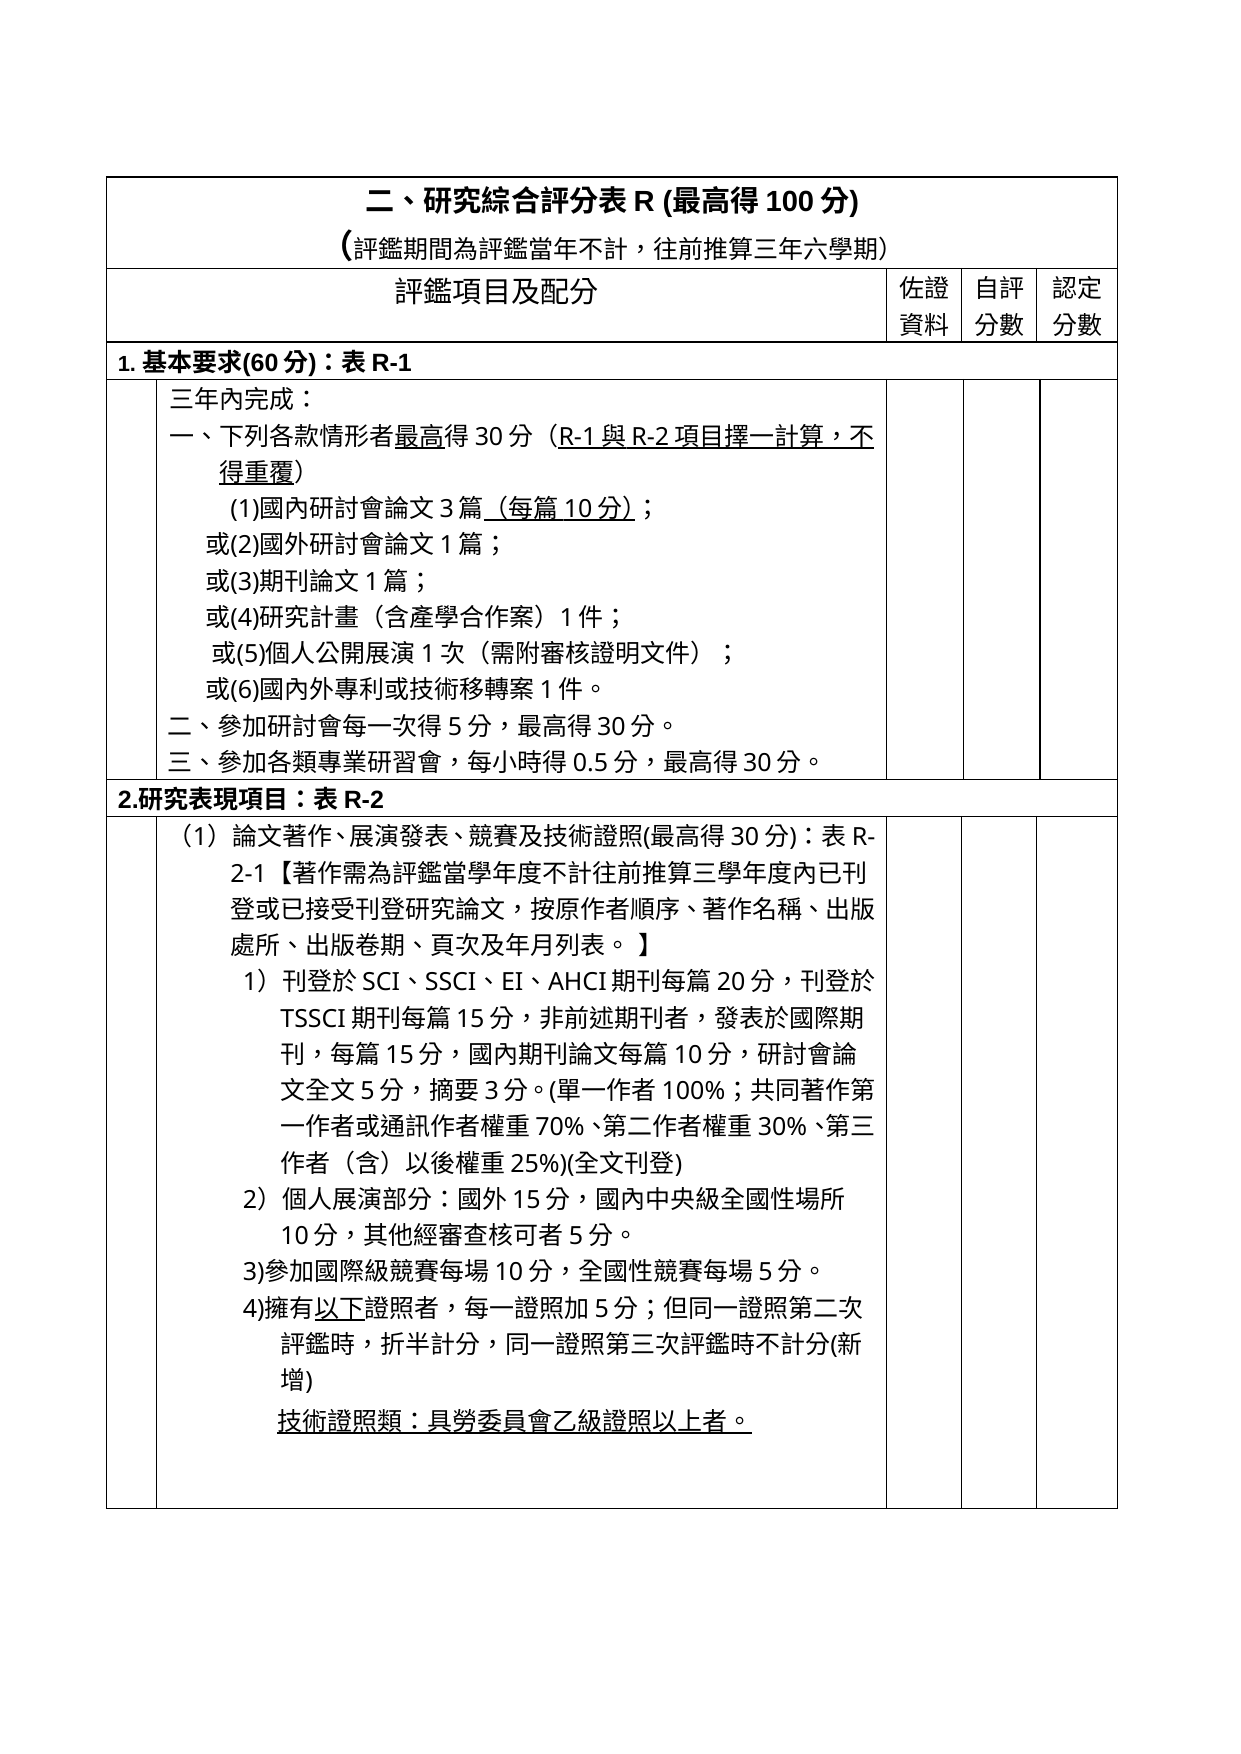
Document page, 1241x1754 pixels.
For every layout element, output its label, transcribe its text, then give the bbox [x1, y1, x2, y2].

table_cell 佐證資料 [887, 269, 961, 341]
table_cell [1041, 380, 1117, 778]
table_cell [107, 380, 156, 778]
table_cell 1. 基本要求(60分)：表R-1 [107, 343, 1117, 379]
table_cell [964, 380, 1039, 778]
table_cell 2.研究表現項目：表R-2 [107, 780, 1117, 816]
table_cell [962, 817, 1036, 1508]
table_cell [887, 817, 961, 1508]
table_cell 認定分數 [1037, 269, 1117, 341]
table_cell 三年內完成： 一、下列各款情形者最高得30分（R-1與R-2項目擇一計算，不得重覆） (1)國內研討會論文3篇（每篇10分）； 或(2)國外研討會論文1篇； 或(3)期刊論文1篇； 或(4)研究計畫（含產學合作案）1件； 或(5)個人公開展演1次（需附審核證明文件）； 或(6)國內外專利或技術移轉案1件。 二、參加研討會每一次得5分，最高得30分。 三、參加各類專業研習會，每小時得0.5分，最高得30分。 [157, 380, 886, 778]
table_cell [107, 817, 156, 1508]
table_cell 自評分數 [962, 269, 1036, 341]
table_cell 評鑑項目及配分 [107, 269, 886, 341]
table_cell （1）論文著作、展演發表、競賽及技術證照(最高得30分)：表R-2-1【著作需為評鑑當學年度不計往前推算三學年度內已刊登或已接受刊登研究論文，按原作者順序、著作名稱、出版處所、出版卷期、頁次及年月列表。】 1）刊登於SCI、SSCI、EI、AHCI期刊每篇20分，刊登於TSSCI期刊每篇15分，非前述期刊者，發表於國際期刊，每篇15分，國內期刊論文每篇10分，研討會論文全文5分，摘要3分。(單一作者100%；共同著作第一作者或通訊作者權重70%、第二作者權重30%、第三作者（含）以後權重25%)(全文刊登) 2）個人展演部分：國外15分，國內中央級全國性場所10分，其他經審查核可者5分。 3)參加國際級競賽每場10分，全國性競賽每場5分。 4)擁有以下證照者，每一證照加5分；但同一證照第二次評鑑時，折半計分，同一證照第三次評鑑時不計分(新增) 技術證照類：具勞委員會乙級證照以上者。 [157, 817, 886, 1508]
table_cell [1037, 817, 1117, 1508]
table_cell [887, 380, 963, 778]
table_header 二、研究綜合評分表R (最高得100分) （評鑑期間為評鑑當年不計，往前推算三年六學期） [107, 178, 1117, 268]
